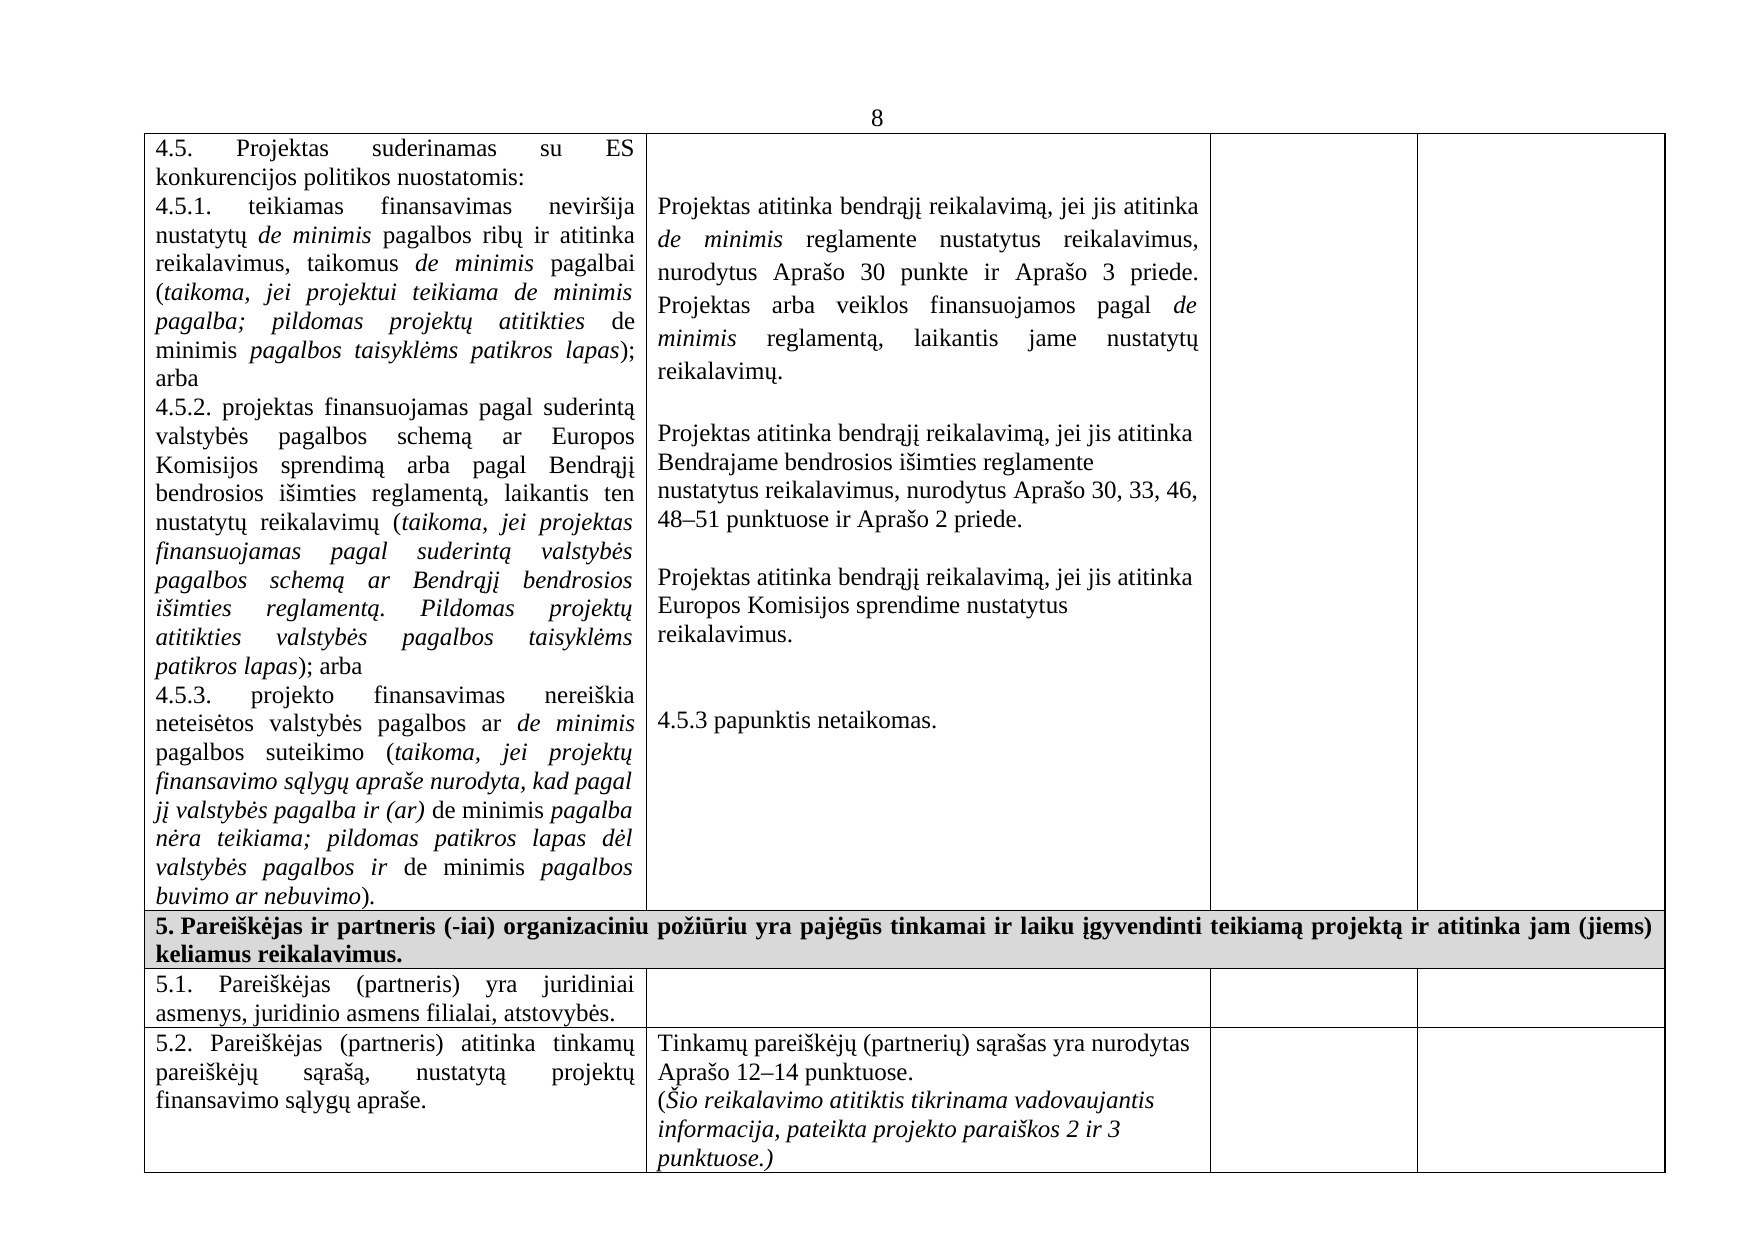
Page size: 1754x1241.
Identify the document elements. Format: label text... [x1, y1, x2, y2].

table_cell 5. Pareiškėjas ir partneris (-iai) organizaciniu požiūriu yra pajėgūs tinkamai ir laiku įgyvendinti teikiamą projektą ir atitinka jam (jiems) keliamus reikalavimus. [145, 911, 1664, 968]
table_cell [1211, 134, 1417, 910]
table_cell [1418, 969, 1664, 1027]
table_cell 5.2. Pareiškėjas (partneris) atitinka tinkamų pareiškėjų sąrašą, nustatytą projektų finansavimo sąlygų apraše. [145, 1028, 646, 1172]
table_cell 4.5. Projektas suderinamas su ES konkurencijos politikos nuostatomis: 4.5.1. teikiamas finansavimas neviršija nustatytų de minimis pagalbos ribų ir atitinka reikalavimus, taikomus de minimis pagalbai (taikoma, jei projektui teikiama de minimis pagalba; pildomas projektų atitikties de minimis pagalbos taisyklėms patikros lapas); arba 4.5.2. projektas finansuojamas pagal suderintą valstybės pagalbos schemą ar Europos Komisijos sprendimą arba pagal Bendrąjį bendrosios išimties reglamentą, laikantis ten nustatytų reikalavimų (taikoma, jei projektas finansuojamas pagal suderintą valstybės pagalbos schemą ar Bendrąjį bendrosios išimties reglamentą. Pildomas projektų atitikties valstybės pagalbos taisyklėms patikros lapas); arba 4.5.3. projekto finansavimas nereiškia neteisėtos valstybės pagalbos ar de minimis pagalbos suteikimo (taikoma, jei projektų finansavimo sąlygų apraše nurodyta, kad pagal jį valstybės pagalba ir (ar) de minimis pagalba nėra teikiama; pildomas patikros lapas dėl valstybės pagalbos ir de minimis pagalbos buvimo ar nebuvimo). [145, 134, 646, 910]
table_cell [1211, 969, 1417, 1027]
table_cell Projektas atitinka bendrąjį reikalavimą, jei jis atitinka de minimis reglamente nustatytus reikalavimus, nurodytus Aprašo 30 punkte ir Aprašo 3 priede. Projektas arba veiklos finansuojamos pagal de minimis reglamentą, laikantis jame nustatytų reikalavimų. Projektas atitinka bendrąjį reikalavimą, jei jis atitinka Bendrajame bendrosios išimties reglamente nustatytus reikalavimus, nurodytus Aprašo 30, 33, 46, 48–51 punktuose ir Aprašo 2 priede. Projektas atitinka bendrąjį reikalavimą, jei jis atitinka Europos Komisijos sprendime nustatytus reikalavimus. 4.5.3 papunktis netaikomas. [647, 134, 1210, 910]
table_cell Tinkamų pareiškėjų (partnerių) sąrašas yra nurodytas Aprašo 12–14 punktuose. (Šio reikalavimo atitiktis tikrinama vadovaujantis informacija, pateikta projekto paraiškos 2 ir 3 punktuose.) [647, 1028, 1210, 1172]
table_cell [1418, 1028, 1664, 1172]
table_cell [1211, 1028, 1417, 1172]
table_cell 5.1. Pareiškėjas (partneris) yra juridiniai asmenys, juridinio asmens filialai, atstovybės. [145, 969, 646, 1027]
table_cell [1418, 134, 1664, 910]
table_cell [647, 969, 1210, 1027]
